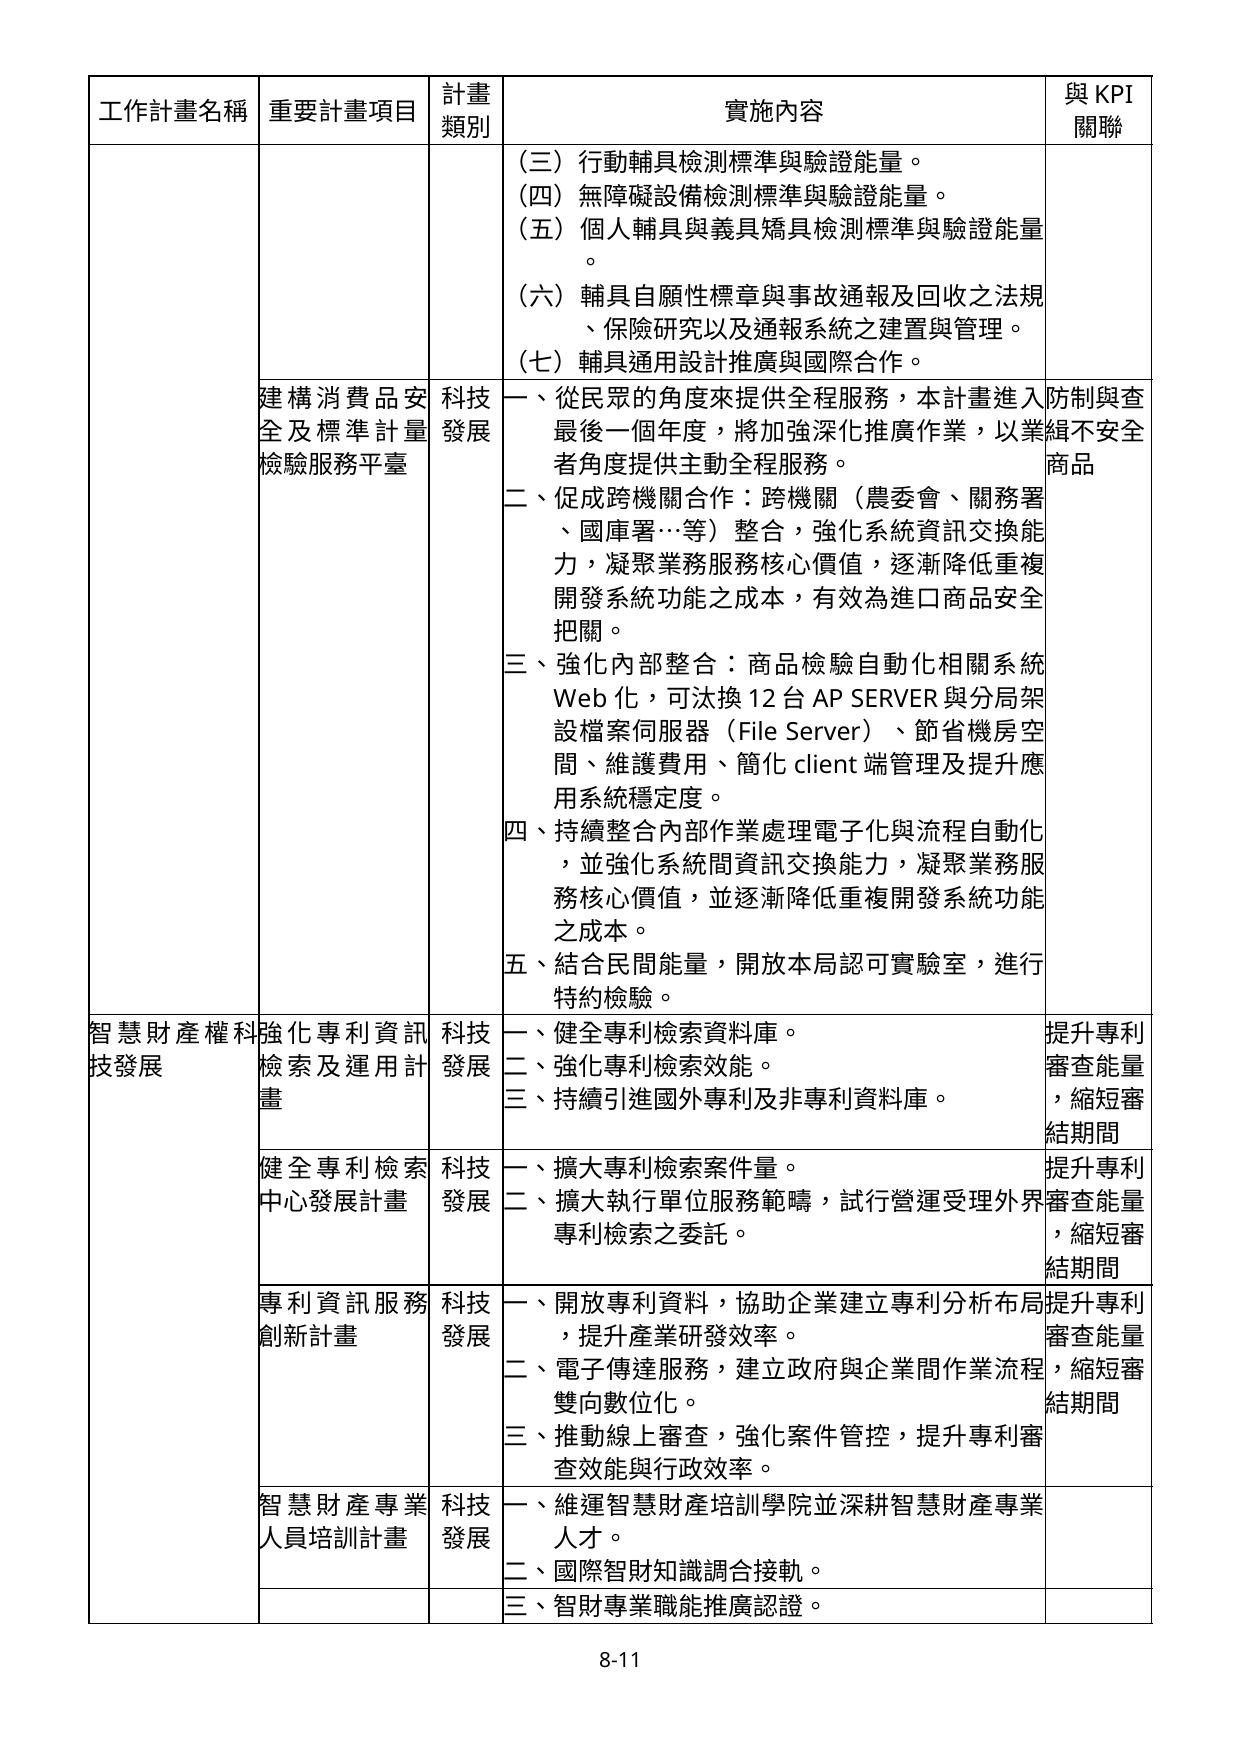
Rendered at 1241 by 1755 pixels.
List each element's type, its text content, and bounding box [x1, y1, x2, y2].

table_header 計畫類別 [430, 77, 502, 143]
table_cell 專利資訊服務創新計畫 [260, 1286, 428, 1486]
table_header 工作計畫名稱 [90, 77, 258, 143]
table_cell 智慧財產權科技發展 [90, 1015, 258, 1622]
table_cell 提升專利審查能量，縮短審結期間 [1046, 1150, 1151, 1284]
table_header 實施內容 [504, 77, 1045, 143]
table_cell [1046, 1487, 1151, 1587]
table_cell 強化專利資訊檢索及運用計畫 [260, 1015, 428, 1149]
table_cell 提升專利審查能量，縮短審結期間 [1046, 1286, 1151, 1486]
table_cell [1046, 145, 1151, 378]
table_cell 提升專利審查能量，縮短審結期間 [1046, 1015, 1151, 1149]
table_cell 防制與查緝不安全商品 [1046, 380, 1151, 1014]
table_cell 一、擴大專利檢索案件量。 二、擴大執行單位服務範疇，試行營運受理外界專利檢索之委託。 [504, 1150, 1045, 1284]
table_cell （三）行動輔具檢測標準與驗證能量。 （四）無障礙設備檢測標準與驗證能量。 （五）個人輔具與義具矯具檢測標準與驗證能量。 （六）輔具自願性標章與事故通報及回收之法規、保險研究以及通報系統之建置與管理。 （七）輔具通用設計推廣與國際合作。 [504, 145, 1045, 378]
table_header 重要計畫項目 [260, 77, 428, 143]
table_cell [260, 1589, 428, 1622]
table_cell 健全專利檢索中心發展計畫 [260, 1150, 428, 1284]
table_cell 一、從民眾的角度來提供全程服務，本計畫進入最後一個年度，將加強深化推廣作業，以業者角度提供主動全程服務。 二、促成跨機關合作：跨機關（農委會、關務署、國庫署…等）整合，強化系統資訊交換能力，凝聚業務服務核心價值，逐漸降低重複開發系統功能之成本，有效為進口商品安全把關。 三、強化內部整合：商品檢驗自動化相關系統Web化，可汰換12台AP SERVER與分局架設檔案伺服器（File Server）、節省機房空間、維護費用、簡化client端管理及提升應用系統穩定度。 四、持續整合內部作業處理電子化與流程自動化，並強化系統間資訊交換能力，凝聚業務服務核心價值，並逐漸降低重複開發系統功能之成本。 五、結合民間能量，開放本局認可實驗室，進行特約檢驗。 [504, 380, 1045, 1014]
table_cell [430, 145, 502, 378]
table_cell 科技發展 [430, 1015, 502, 1149]
table_cell 科技發展 [430, 1286, 502, 1486]
table_header 與KPI 關聯 [1046, 77, 1151, 143]
table_cell 一、開放專利資料，協助企業建立專利分析布局，提升產業研發效率。 二、電子傳達服務，建立政府與企業間作業流程雙向數位化。 三、推動線上審查，強化案件管控，提升專利審查效能與行政效率。 [504, 1286, 1045, 1486]
table_cell 一、維運智慧財產培訓學院並深耕智慧財產專業人才。 二、國際智財知識調合接軌。 [504, 1487, 1045, 1587]
table_cell 科技發展 [430, 1150, 502, 1284]
table_cell 科技發展 [430, 380, 502, 1014]
table_cell 一、健全專利檢索資料庫。 二、強化專利檢索效能。 三、持續引進國外專利及非專利資料庫。 [504, 1015, 1045, 1149]
table_cell 建構消費品安全及標準計量檢驗服務平臺 [260, 380, 428, 1014]
table_cell [430, 1589, 502, 1622]
table_cell [1046, 1589, 1151, 1622]
table_cell 三、智財專業職能推廣認證。 [504, 1589, 1045, 1622]
table_cell [90, 145, 258, 1014]
table_cell 科技發展 [430, 1487, 502, 1587]
table_cell [260, 145, 428, 378]
table_cell 智慧財產專業人員培訓計畫 [260, 1487, 428, 1587]
